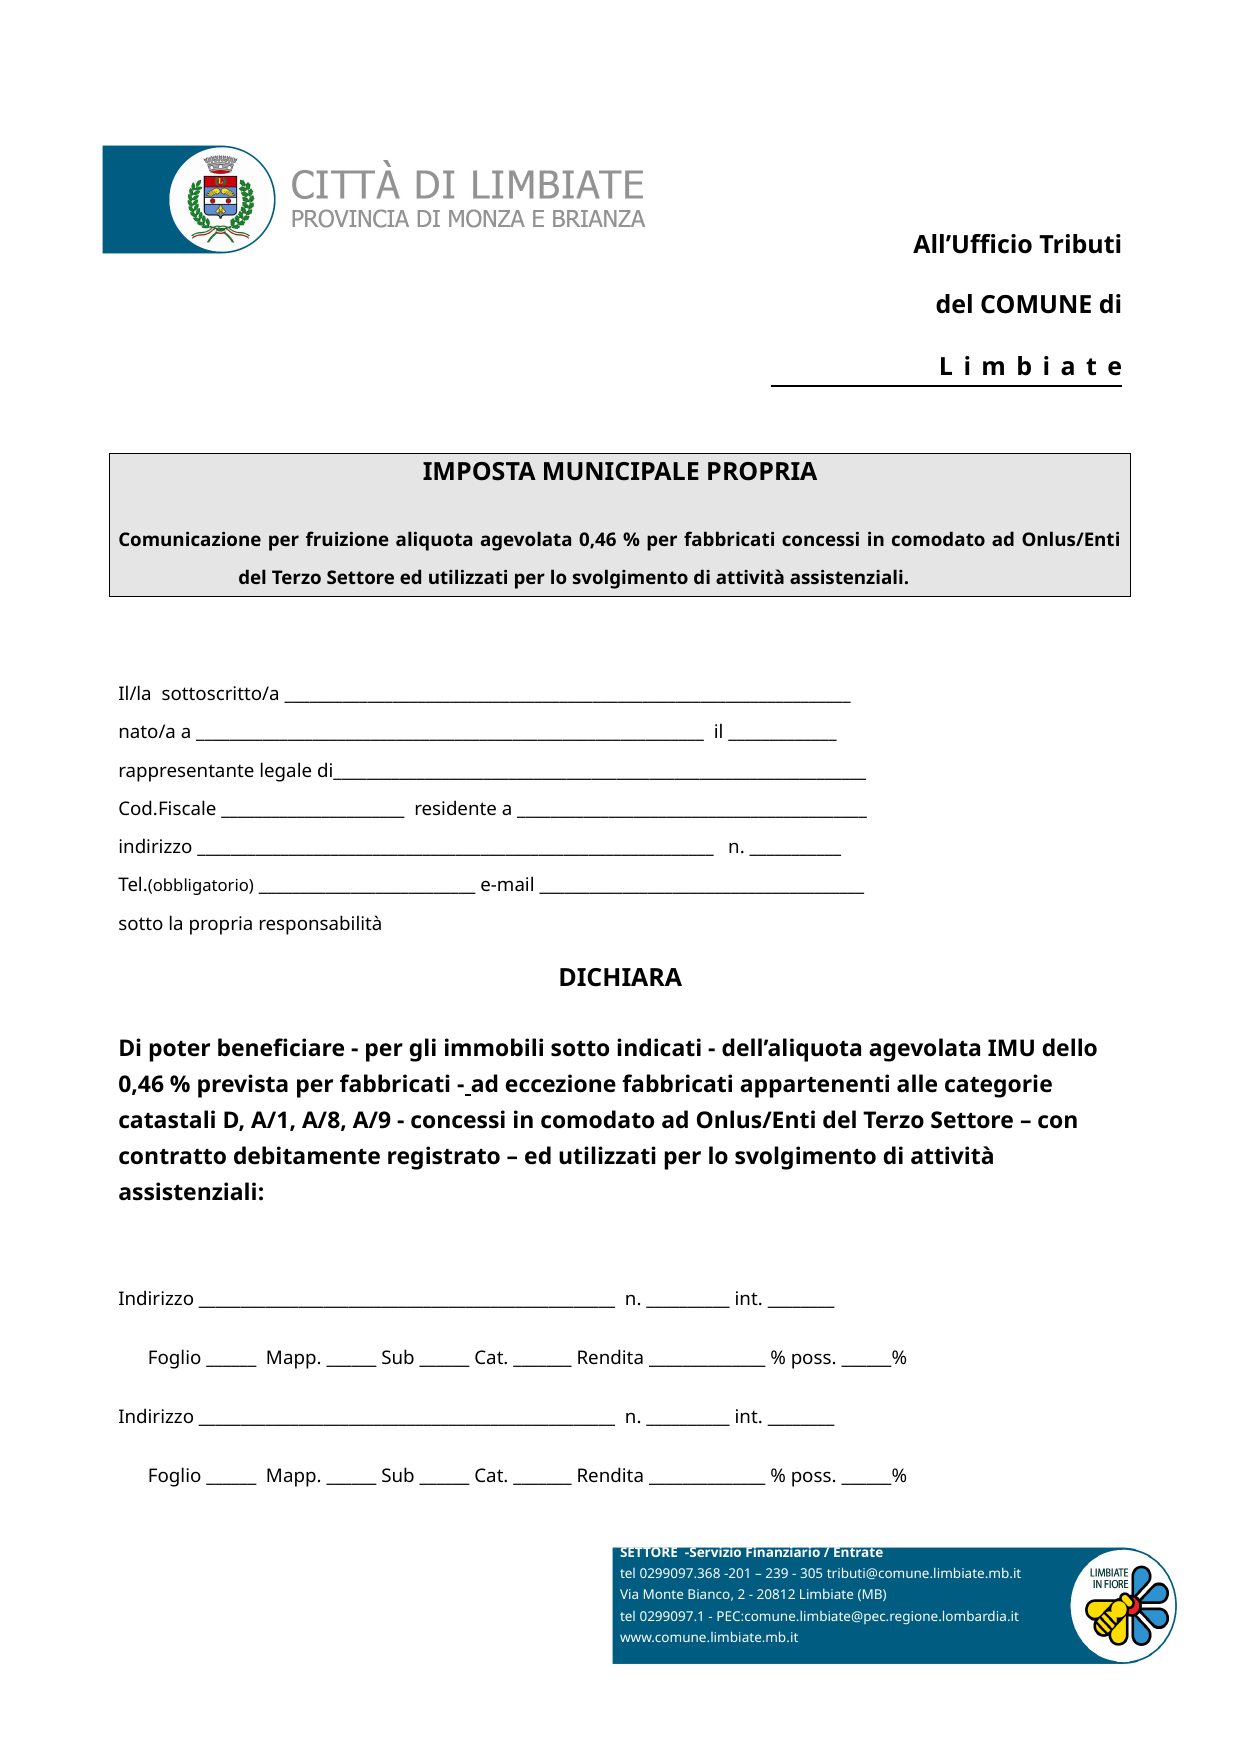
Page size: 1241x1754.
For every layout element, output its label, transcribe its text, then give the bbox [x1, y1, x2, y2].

text Il/la sottoscritto/a ____________________________________________________________________ [118, 681, 1122, 706]
text rappresentante legale di________________________________________________________________ [118, 757, 1122, 782]
text nato/a a _____________________________________________________________ il _____________ [118, 719, 1122, 744]
subtitle Comunicazione per fruizione aliquota agevolata 0,46 % per fabbricati concessi in comodato ad Onlus/Enti del Terzo Settore ed utilizzati per lo svolgimento di attività assistenziali. [110, 525, 1130, 596]
text indirizzo ______________________________________________________________ n. ___________ [118, 833, 1122, 859]
text Foglio ______ Mapp. ______ Sub ______ Cat. _______ Rendita ______________ % poss. ______% [118, 1344, 1122, 1370]
subtitle Limbiate [771, 349, 1122, 385]
text Indirizzo __________________________________________________ n. __________ int. ________ [118, 1285, 1122, 1311]
subtitle DICHIARA [118, 960, 1122, 994]
picture [607, 1542, 1182, 1669]
text Indirizzo __________________________________________________ n. __________ int. ________ [118, 1403, 1122, 1429]
subtitle IMPOSTA MUNICIPALE PROPRIA [110, 454, 1130, 488]
text Cod.Fiscale ______________________ residente a __________________________________________ [118, 795, 1122, 821]
subtitle All’Ufficio Tributi [693, 227, 1122, 261]
text Di poter beneficiare - per gli immobili sotto indicati - dell’aliquota agevolata IMU dello 0,46 % prevista per fabbricati - ad eccezione fabbricati appartenenti alle categorie catastali D, A/1, A/8, A/9 - concessi in comodato ad Onlus/Enti del Terzo Settore – con contratto debitamente registrato – ed utilizzati per lo svolgimento di attività assistenziali: [118, 1032, 1122, 1207]
picture [94, 137, 693, 262]
text sotto la propria responsabilità [118, 910, 1122, 935]
text Tel.(obbligatorio) __________________________ e-mail _______________________________________ [118, 872, 1122, 897]
text Foglio ______ Mapp. ______ Sub ______ Cat. _______ Rendita ______________ % poss. ______% [118, 1463, 1122, 1488]
subtitle del COMUNE di [118, 287, 1122, 323]
